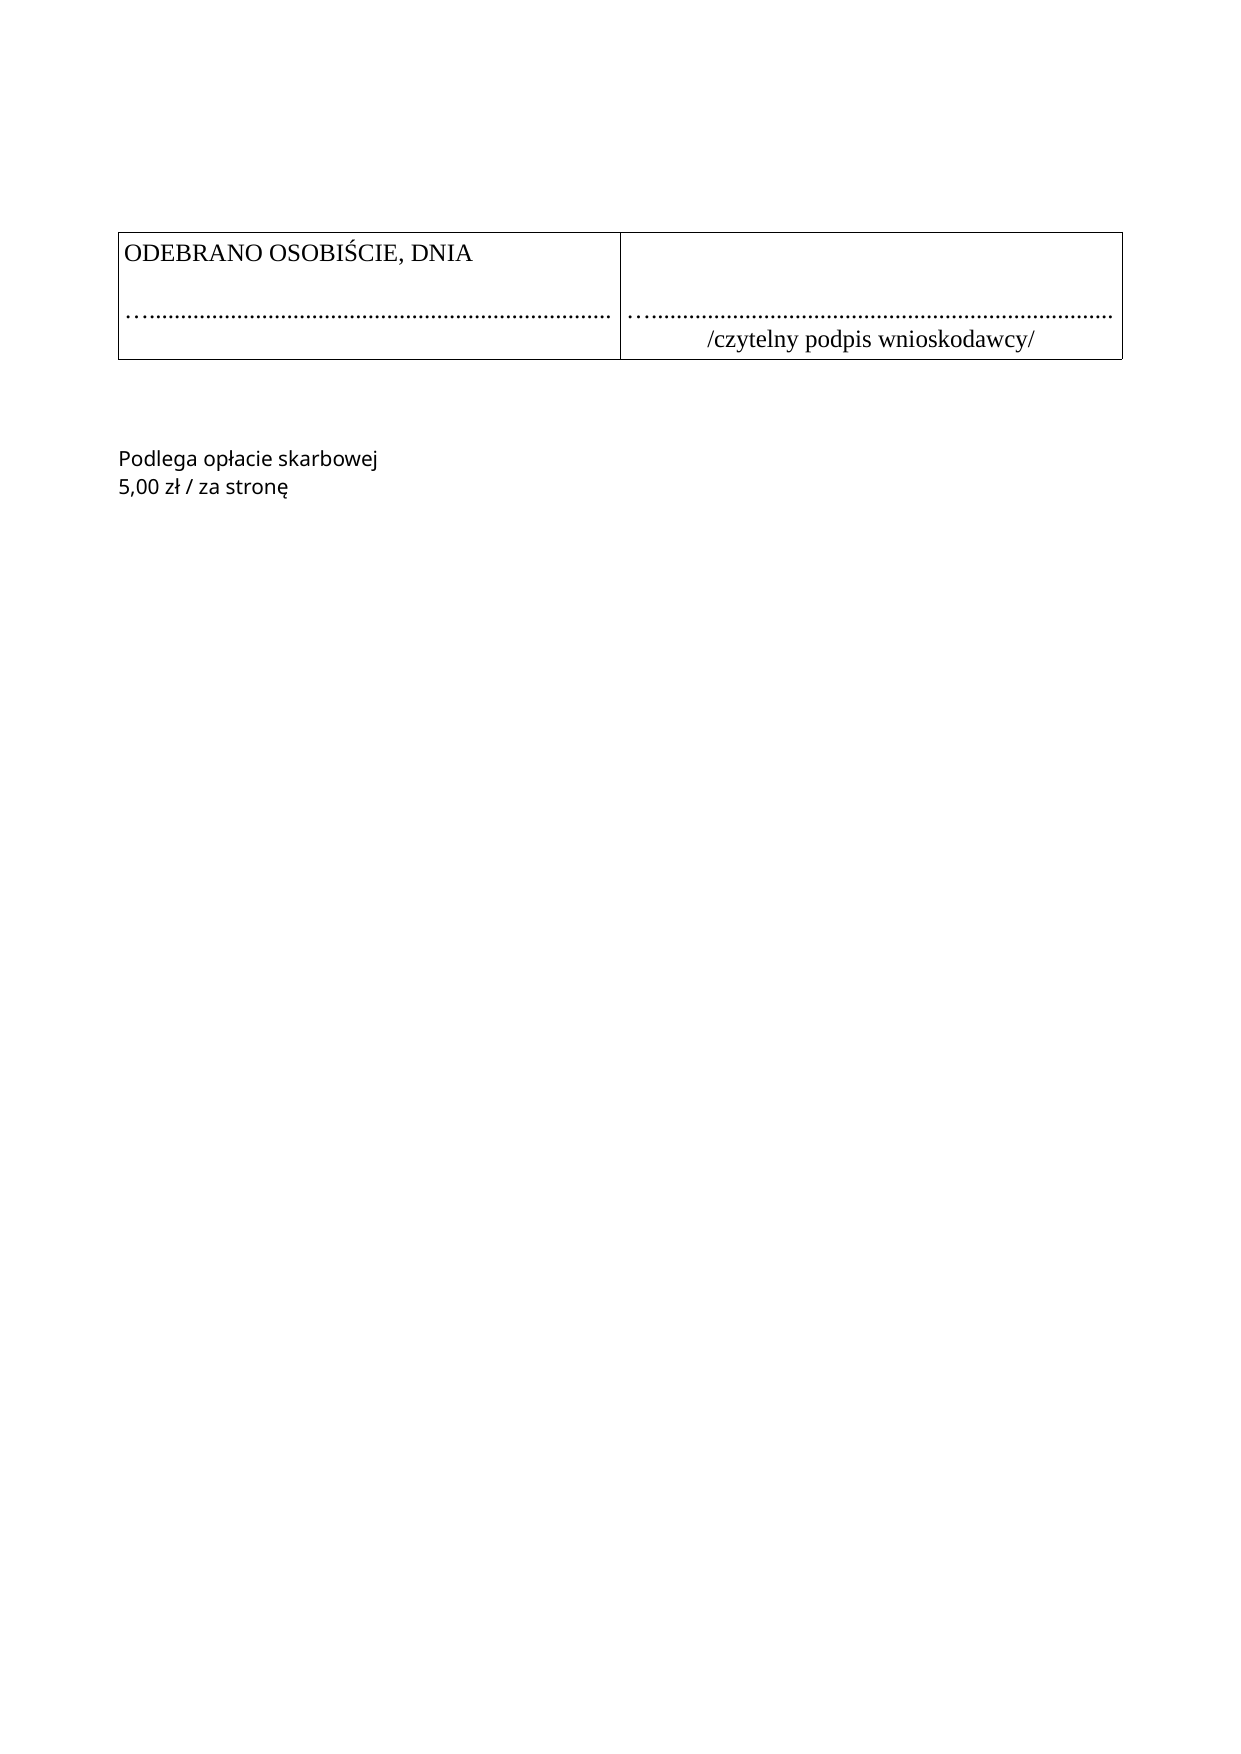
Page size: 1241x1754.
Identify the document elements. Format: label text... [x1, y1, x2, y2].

text 5,00 zł / za stronę [118, 472, 1122, 501]
table_header ….......................................................................... /czytelny podpis wnioskodawcy/ [621, 233, 1122, 358]
table_header ODEBRANO OSOBIŚCIE, DNIA ….......................................................................... [119, 233, 620, 358]
text Podlega opłacie skarbowej [118, 444, 1122, 472]
